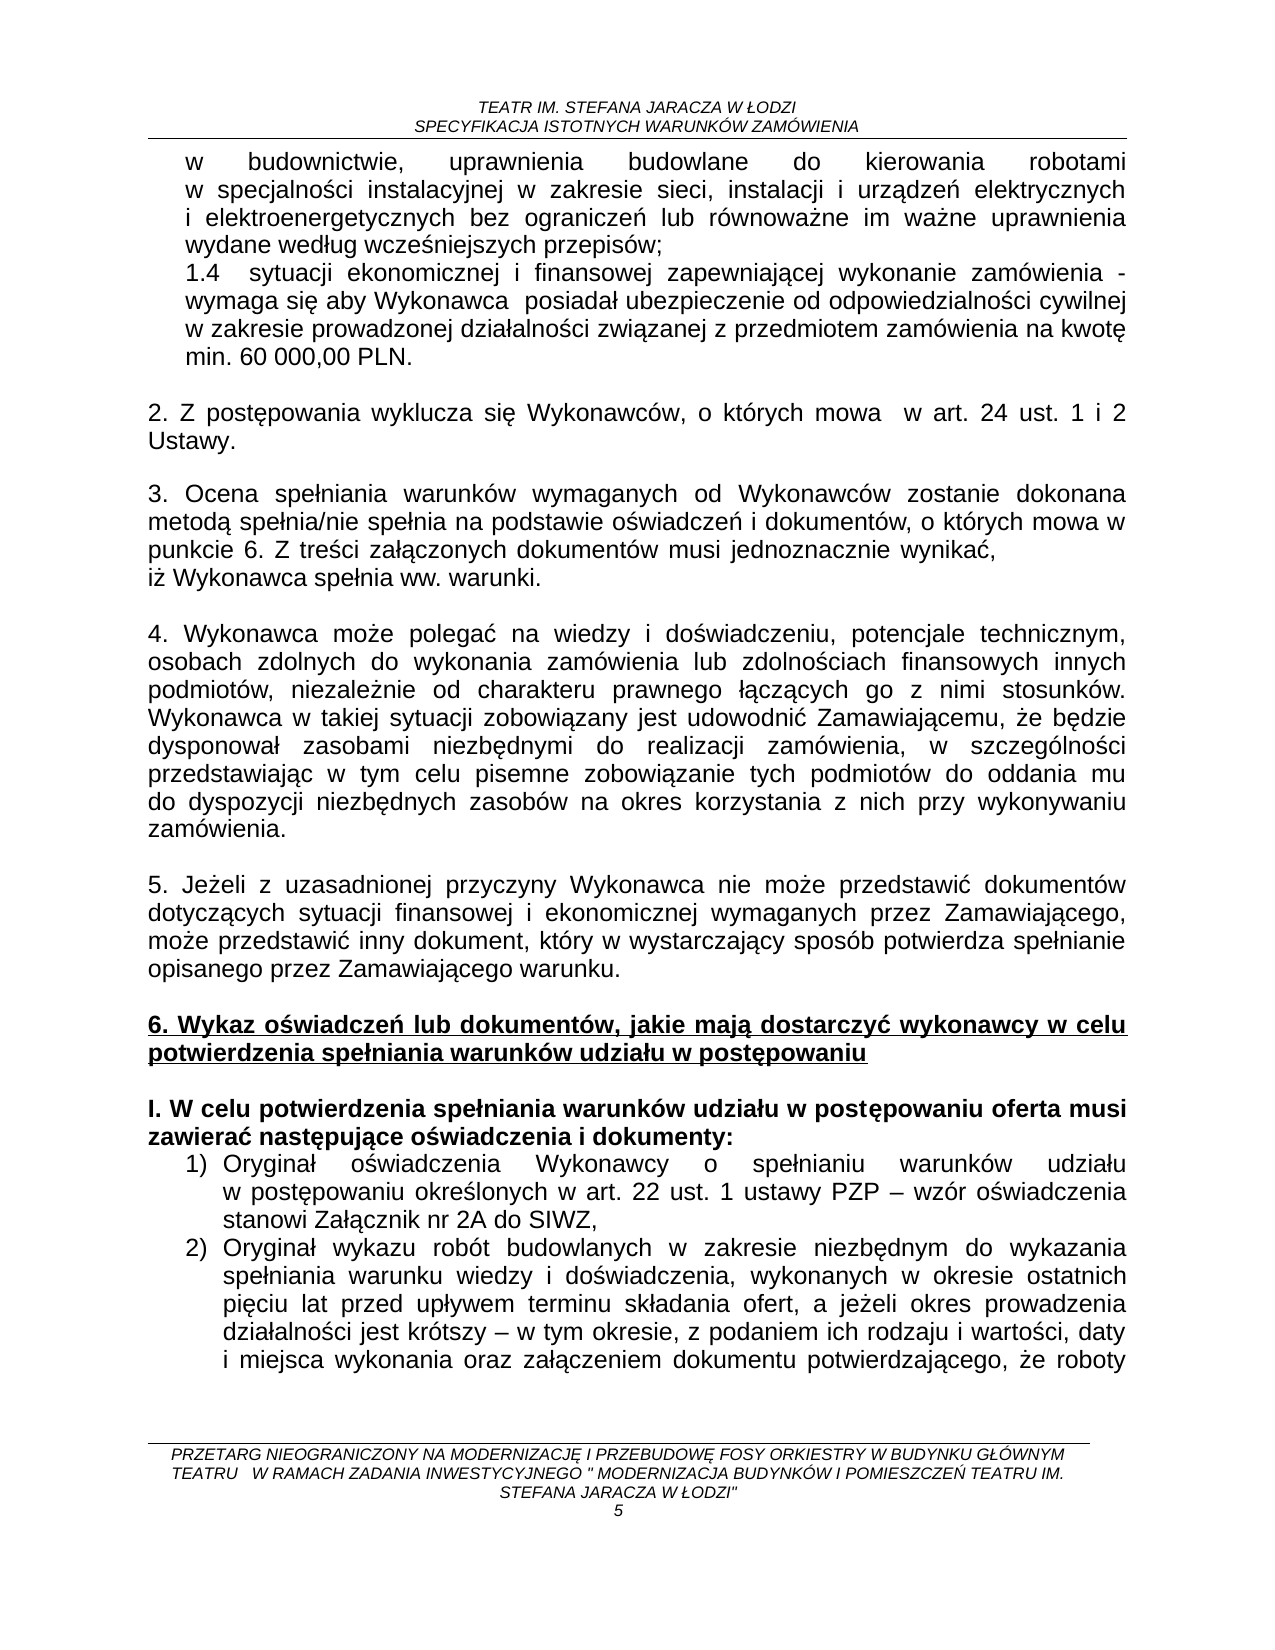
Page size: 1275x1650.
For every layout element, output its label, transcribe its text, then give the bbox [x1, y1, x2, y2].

text 6. Wykaz oświadczeń lub dokumentów, jakie mają dostarczyć wykonawcy w celu [148, 1011, 1127, 1035]
list w budownictwie, uprawnienia budowlane do kierowania robotami w specjalności instalacyjnej w zakresie sieci, instalacji i urządzeń elektrycznych i elektroenergetycznych bez ograniczeń lub równoważne im ważne uprawnienia wydane według wcześniejszych przepisów; [148, 148, 1127, 259]
text 3. Ocena spełniania warunków wymaganych od Wykonawców zostanie dokonana metodą spełnia/nie spełnia na podstawie oświadczeń i dokumentów, o których mowa w punkcie 6. Z treści załączonych dokumentów musi jednoznacznie wynikać, iż Wykonawca spełnia ww. warunki. [148, 480, 1127, 592]
list Oryginał oświadczenia Wykonawcy o spełnianiu warunków udziału w postępowaniu określonych w art. 22 ust. 1 ustawy PZP – wzór oświadczenia stanowi Załącznik nr 2A do SIWZ, [185, 1150, 1127, 1234]
text potwierdzenia spełniania warunków udziału w postępowaniu [148, 1036, 1127, 1067]
text 4. Wykonawca może polegać na wiedzy i doświadczeniu, potencjale technicznym, osobach zdolnych do wykonania zamówienia lub zdolnościach finansowych innych podmiotów, niezależnie od charakteru prawnego łączących go z nimi stosunków. Wykonawca w takiej sytuacji zobowiązany jest udowodnić Zamawiającemu, że będzie dysponował zasobami niezbędnymi do realizacji zamówienia, w szczególności przedstawiając w tym celu pisemne zobowiązanie tych podmiotów do oddania mu do dyspozycji niezbędnych zasobów na okres korzystania z nich przy wykonywaniu zamówienia. [148, 620, 1127, 843]
list 1.4 sytuacji ekonomicznej i finansowej zapewniającej wykonanie zamówienia -wymaga się aby Wykonawca posiadał ubezpieczenie od odpowiedzialności cywilnej w zakresie prowadzonej działalności związanej z przedmiotem zamówienia na kwotę min. 60 000,00 PLN. [148, 259, 1127, 371]
text I. W celu potwierdzenia spełniania warunków udziału w postępowaniu oferta musi zawierać następujące oświadczenia i dokumenty: [148, 1094, 1127, 1150]
text 5. Jeżeli z uzasadnionej przyczyny Wykonawca nie może przedstawić dokumentów dotyczących sytuacji finansowej i ekonomicznej wymaganych przez Zamawiającego, może przedstawić inny dokument, który w wystarczający sposób potwierdza spełnianie opisanego przez Zamawiającego warunku. [148, 871, 1127, 983]
list Oryginał wykazu robót budowlanych w zakresie niezbędnym do wykazania spełniania warunku wiedzy i doświadczenia, wykonanych w okresie ostatnich pięciu lat przed upływem terminu składania ofert, a jeżeli okres prowadzenia działalności jest krótszy – w tym okresie, z podaniem ich rodzaju i wartości, daty i miejsca wykonania oraz załączeniem dokumentu potwierdzającego, że roboty [185, 1234, 1127, 1374]
text 2. Z postępowania wyklucza się Wykonawców, o których mowa w art. 24 ust. 1 i 2 Ustawy. [148, 399, 1127, 455]
